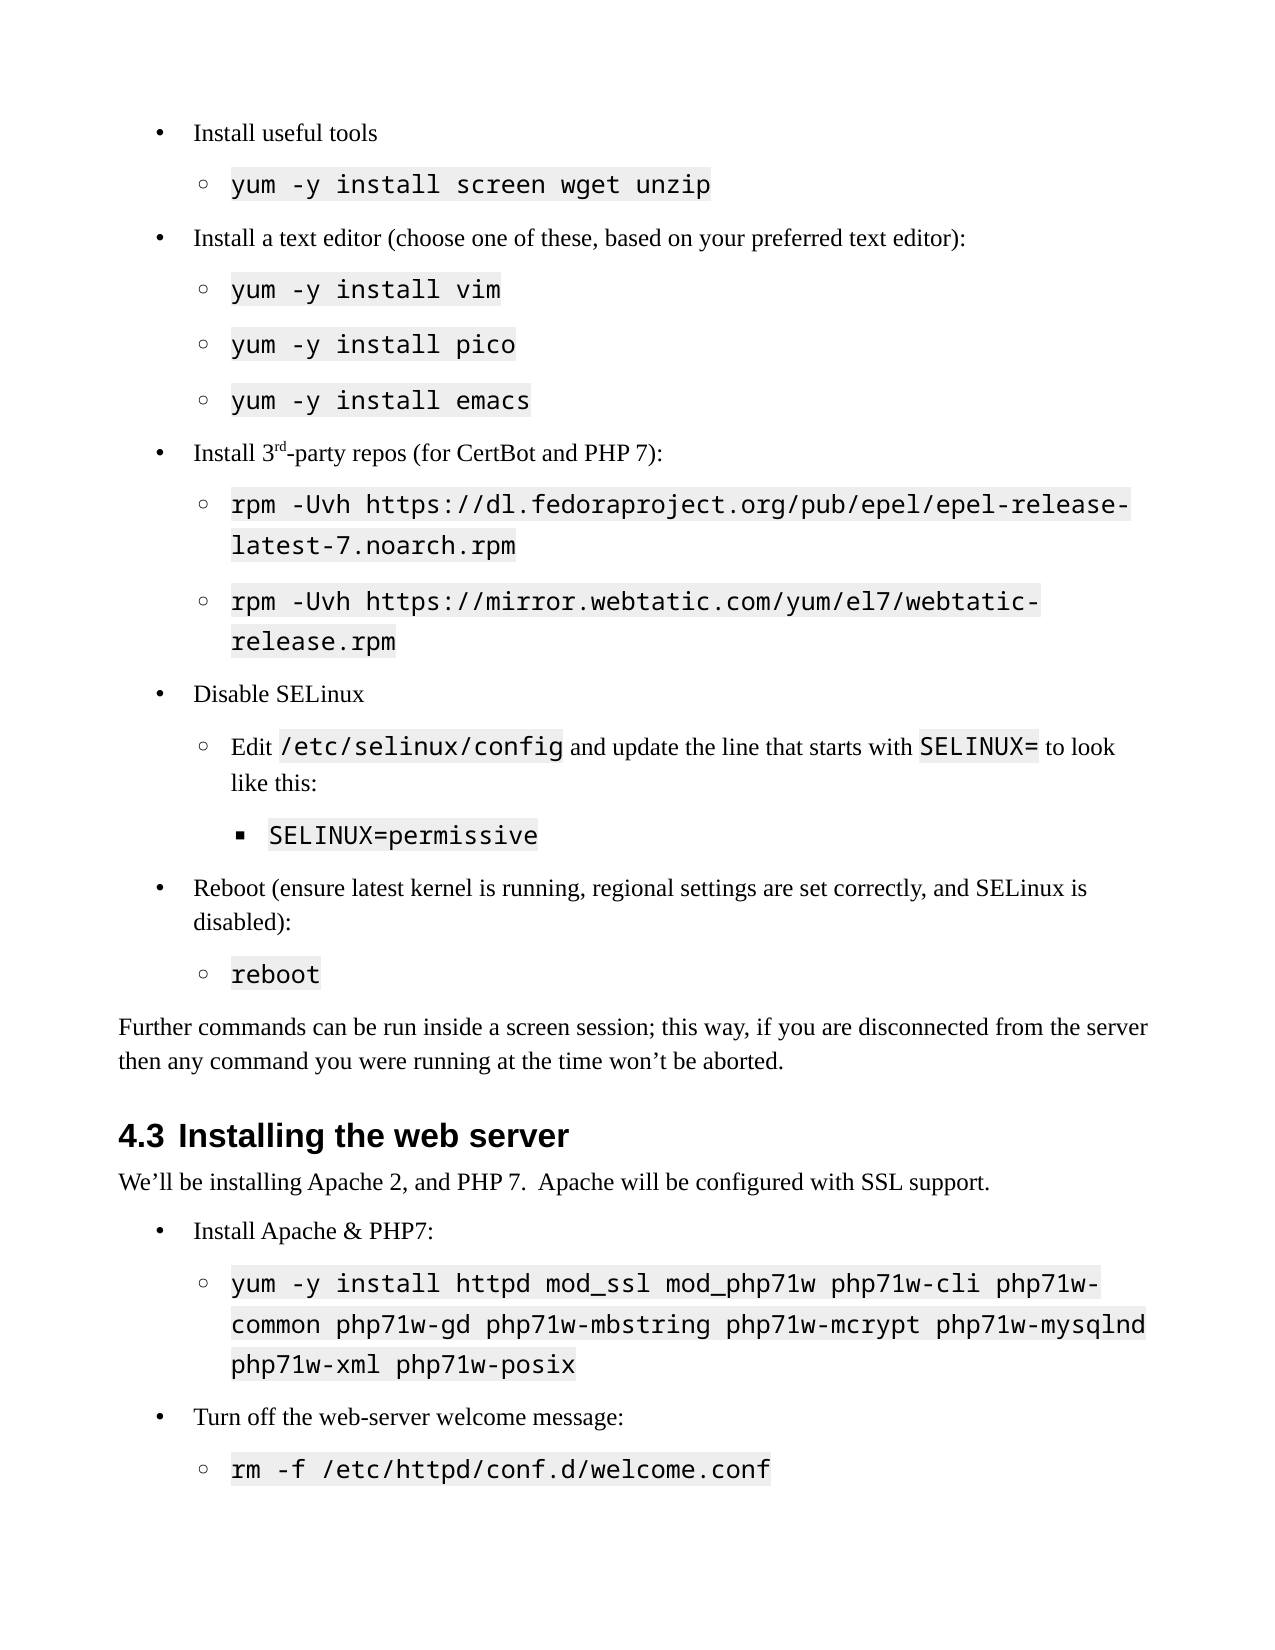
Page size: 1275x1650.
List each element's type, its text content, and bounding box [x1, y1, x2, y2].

subtitle Installing the web server [118, 1116, 1157, 1155]
list rpm -Uvh https://mirror.webtatic.com/yum/el7/webtatic-release.rpm [193, 583, 1157, 658]
list Reboot (ensure latest kernel is running, regional settings are set correctly, and SELinux is disabled): [156, 873, 1157, 936]
list yum -y install screen wget unzip [711, 167, 1157, 201]
list Install a text editor (choose one of these, based on your preferred text editor): [156, 223, 1157, 251]
list yum -y install pico [516, 327, 1157, 361]
list yum -y install emacs [193, 382, 1157, 417]
list Turn off the web-server welcome message: [156, 1402, 1157, 1431]
list Install Apache & PHP7: [156, 1216, 1157, 1245]
list yum -y install pico [193, 327, 231, 361]
list reboot [193, 956, 231, 990]
list yum -y install httpd mod_ssl mod_php71w php71w-cli php71w-common php71w-gd php71w-mbstring php71w-mcrypt php71w-mysqlnd php71w-xml php71w-posix [193, 1265, 1157, 1381]
list reboot [321, 956, 1157, 990]
list yum -y install vim [501, 272, 1157, 306]
text Further commands can be run inside a screen session; this way, if you are disconnected from the server then any command you were running at the time won’t be aborted. [118, 1012, 1157, 1075]
list rm -f /etc/httpd/conf.d/welcome.conf [771, 1452, 1157, 1486]
list yum -y install vim [193, 272, 231, 306]
list Install useful tools [156, 118, 1157, 147]
text We’ll be installing Apache 2, and PHP 7. Apache will be configured with SSL support. [118, 1167, 1157, 1196]
list Edit /etc/selinux/config and update the line that starts with SELINUX= to look like this: [193, 728, 1157, 797]
list SELINUX=permissive [231, 817, 1157, 851]
list Disable SELinux [156, 679, 1157, 708]
list rpm -Uvh https://dl.fedoraproject.org/pub/epel/epel-release-latest-7.noarch.rpm [193, 487, 1157, 562]
list Install 3rd-party repos (for CertBot and PHP 7): [156, 438, 1157, 467]
list rm -f /etc/httpd/conf.d/welcome.conf [193, 1452, 231, 1486]
list yum -y install screen wget unzip [193, 167, 231, 201]
